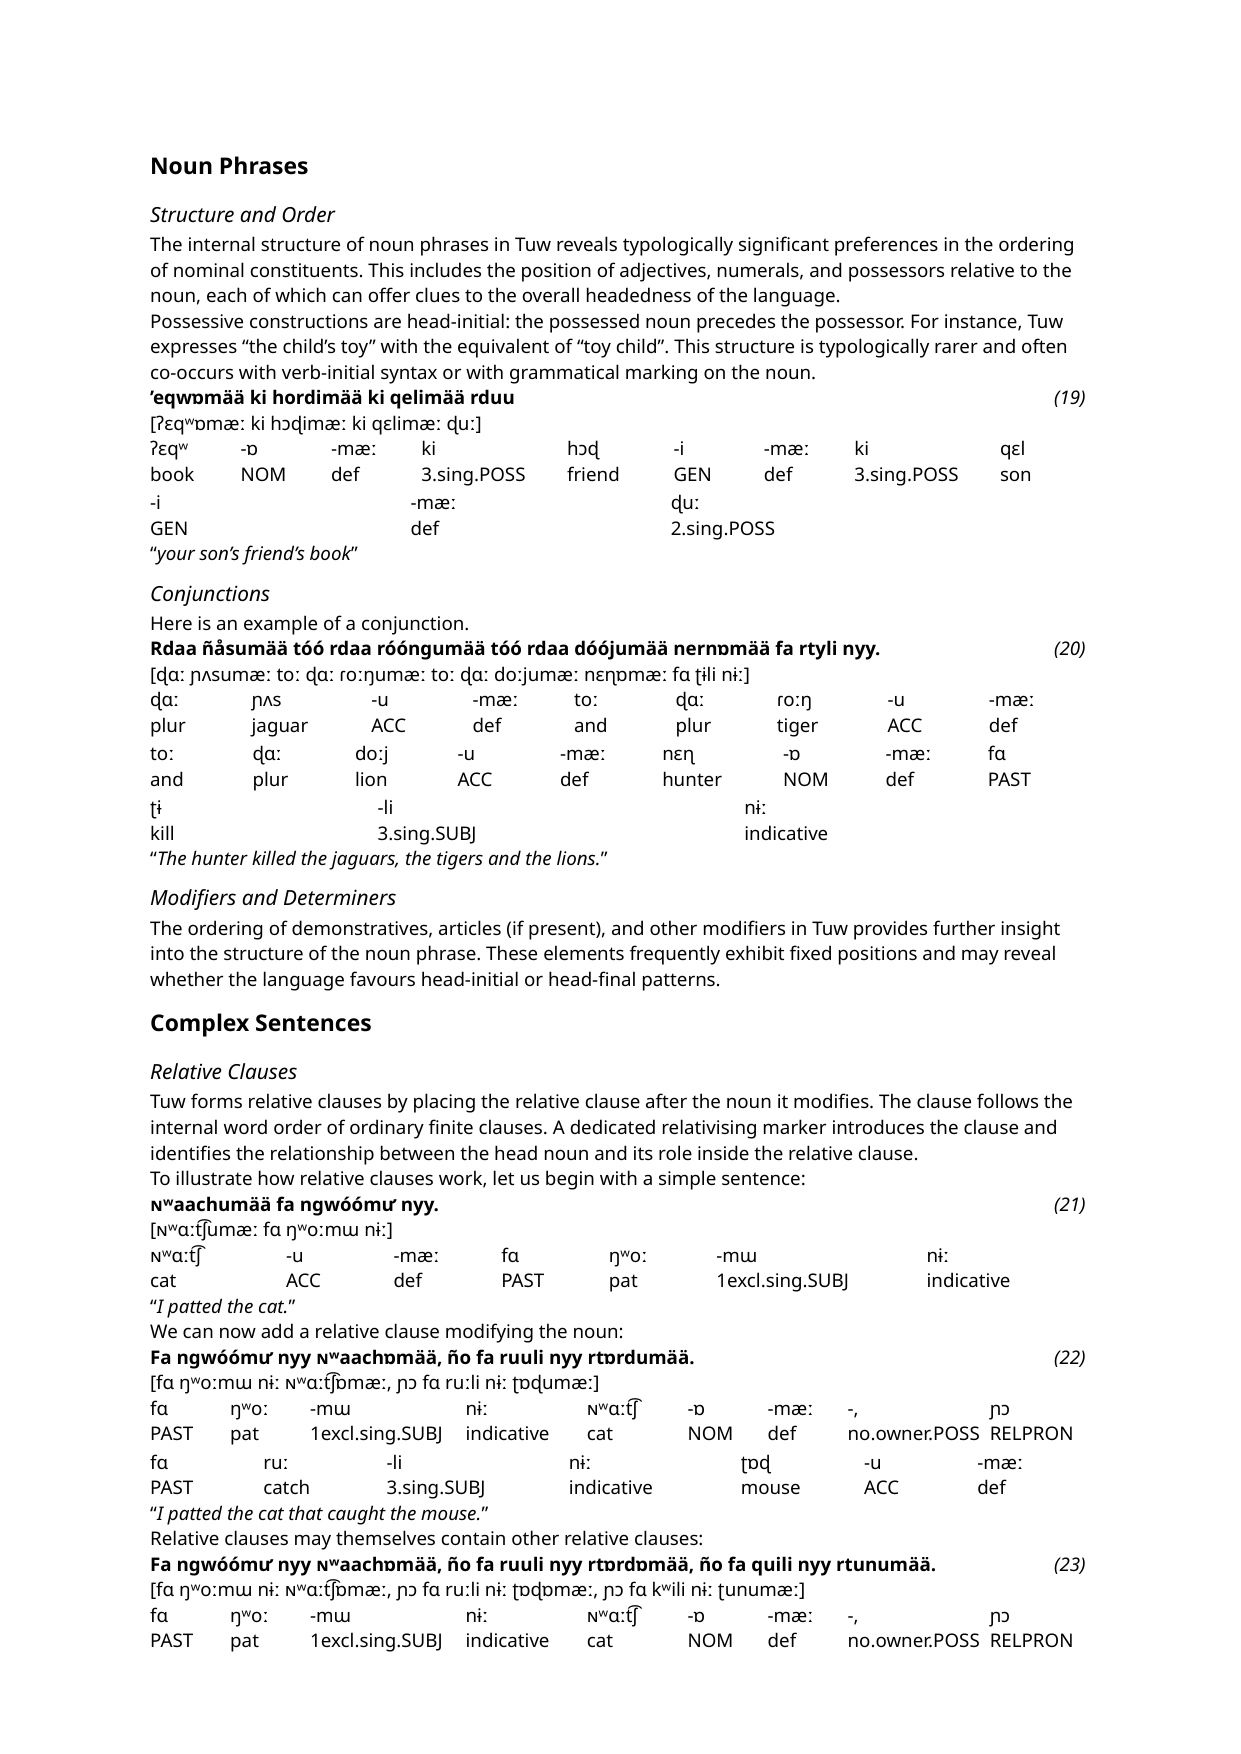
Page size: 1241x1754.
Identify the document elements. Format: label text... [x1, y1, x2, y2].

table_cell def [410, 515, 671, 541]
table_header nɨː [465, 1395, 587, 1421]
text The internal structure of noun phrases in Tuw reveals typologically significant preferences in the ordering of nominal constituents. This includes the position of adjectives, numerals, and possessors relative to the noun, each of which can offer clues to the overall headedness of the language. [150, 232, 1090, 308]
table_cell and [574, 712, 675, 738]
table_header ɖɑː [150, 687, 251, 712]
table_cell PAST [501, 1268, 609, 1293]
table_cell def [473, 712, 574, 738]
table_cell ACC [371, 712, 472, 738]
table_header -mæː [473, 687, 574, 712]
table_header ŋʷoː [230, 1602, 310, 1628]
table_cell GEN [150, 515, 410, 541]
table_header -mæː [764, 436, 854, 461]
table_cell jaguar [251, 712, 371, 738]
table_cell friend [567, 461, 673, 487]
table_header -, [848, 1602, 989, 1628]
table_header -, [848, 1395, 989, 1421]
table_header ki [421, 436, 567, 461]
table_header -li [386, 1449, 569, 1474]
text [fɑ ŋʷoːmɯ nɨː ɴʷɑːt͡ʃɒmæː, ɲɔ fɑ ruːli nɨː ʈɒɖumæː] [150, 1369, 1090, 1395]
table_header ruː [263, 1449, 386, 1474]
table_header ʔɛqʷ [150, 436, 240, 461]
table_header ɲʌs [251, 687, 371, 712]
subtitle Relative Clauses [150, 1057, 1090, 1086]
table_header -mæː [768, 1395, 847, 1421]
table_header -ɒ [688, 1395, 767, 1421]
table_header -mæː [977, 1449, 1090, 1474]
table_cell RELPRON [990, 1421, 1090, 1446]
subtitle Conjunctions [150, 579, 1090, 607]
text ’eqwɒmää ki hordimää ki qelimää rduu (19) [150, 385, 1090, 410]
text The ordering of demonstratives, articles (if present), and other modifiers in Tuw provides further insight into the structure of the noun phrase. These elements frequently exhibit fixed positions and may reveal whether the language favours head-initial or head-final patterns. [150, 915, 1090, 992]
table_cell def [764, 461, 854, 487]
table_header nɨː [744, 795, 1090, 820]
table_header -mæː [885, 741, 988, 766]
table_header ɲɔ [990, 1395, 1090, 1421]
table_cell catch [263, 1475, 386, 1500]
table_header nɨː [569, 1449, 741, 1474]
table_cell cat [587, 1421, 687, 1446]
table_cell PAST [988, 766, 1090, 792]
text We can now add a relative clause modifying the noun: [150, 1318, 1090, 1344]
table_cell and [150, 766, 252, 792]
table_cell plur [150, 712, 251, 738]
table_header -mæː [560, 741, 662, 766]
table_cell GEN [673, 461, 764, 487]
text “I patted the cat.” [150, 1293, 1090, 1318]
table_cell cat [587, 1628, 687, 1653]
table_header toː [574, 687, 675, 712]
table_header -mæː [768, 1602, 847, 1628]
table_header qɛl [1000, 436, 1090, 461]
table_header toː [150, 741, 252, 766]
text Here is an example of a conjunction. [150, 610, 1090, 636]
text [fɑ ŋʷoːmɯ nɨː ɴʷɑːt͡ʃɒmæː, ɲɔ fɑ ruːli nɨː ʈɒɖɒmæː, ɲɔ fɑ kʷili nɨː ʈunumæː] [150, 1577, 1090, 1602]
table_cell book [150, 461, 240, 487]
table_header -ɒ [240, 436, 331, 461]
table_header -mɯ [310, 1602, 465, 1628]
table_header ŋʷoː [230, 1395, 310, 1421]
table_header ɴʷɑːt͡ʃ [150, 1242, 286, 1267]
table_cell indicative [926, 1268, 1090, 1293]
table_header ɾoːŋ [777, 687, 887, 712]
text [ɖɑː ɲʌsumæː toː ɖɑː ɾoːŋumæː toː ɖɑː doːjumæː nɛɳɒmæː fɑ ʈɨli nɨː] [150, 661, 1090, 687]
table_cell ACC [887, 712, 989, 738]
table_cell def [768, 1628, 847, 1653]
table_header ɲɔ [990, 1602, 1090, 1628]
table_header fɑ [501, 1242, 609, 1267]
table_header -u [371, 687, 472, 712]
table_cell 3.sing.POSS [854, 461, 1000, 487]
table_header nɨː [926, 1242, 1090, 1267]
table_cell indicative [569, 1475, 741, 1500]
table_header -li [378, 795, 744, 820]
table_cell def [768, 1421, 847, 1446]
table_cell def [977, 1475, 1090, 1500]
table_cell ACC [286, 1268, 393, 1293]
table_cell pat [230, 1421, 310, 1446]
table_cell def [560, 766, 662, 792]
table_header -mæː [331, 436, 421, 461]
text ɴʷaachumää fa ngwóómư nyy. (21) [150, 1191, 1090, 1216]
table_cell 3.sing.SUBJ [386, 1475, 569, 1500]
table_header -u [864, 1449, 977, 1474]
table_cell plur [253, 766, 355, 792]
subtitle Noun Phrases [150, 150, 1090, 181]
table_cell PAST [150, 1628, 230, 1653]
table_cell def [885, 766, 988, 792]
table_cell cat [150, 1268, 286, 1293]
table_header -ɒ [688, 1602, 767, 1628]
table_header nɛɳ [662, 741, 783, 766]
text Rdaa ñåsumää tóó rdaa róóngumää tóó rdaa dóójumää nernɒmää fa rtyli nyy. (20) [150, 636, 1090, 661]
table_header nɨː [465, 1602, 587, 1628]
table_header -mæː [393, 1242, 501, 1267]
table_cell lion [355, 766, 457, 792]
table_header fɑ [150, 1395, 230, 1421]
table_header -u [887, 687, 989, 712]
table_header ʈɨ [150, 795, 377, 820]
table_header -mæː [410, 490, 671, 515]
table_header hɔɖ [567, 436, 673, 461]
table_cell pat [609, 1268, 716, 1293]
subtitle Modifiers and Determiners [150, 883, 1090, 912]
table_header fɑ [150, 1449, 263, 1474]
table_cell NOM [783, 766, 885, 792]
table_cell plur [675, 712, 777, 738]
table_cell mouse [741, 1475, 864, 1500]
text Fa ngwóómư nyy ɴʷaachɒmää, ño fa ruuli nyy rtɒrdumää. (22) [150, 1344, 1090, 1369]
table_cell def [989, 712, 1090, 738]
table_cell 3.sing.POSS [421, 461, 567, 487]
table_header -mɯ [310, 1395, 465, 1421]
subtitle Structure and Order [150, 200, 1090, 228]
table_cell def [393, 1268, 501, 1293]
table_header ŋʷoː [609, 1242, 716, 1267]
table_header ɖɑː [675, 687, 777, 712]
table_header -i [150, 490, 410, 515]
text “your son’s friend’s book” [150, 541, 1090, 566]
table_header -u [286, 1242, 393, 1267]
table_cell pat [230, 1628, 310, 1653]
table_cell no.owner.POSS [848, 1628, 989, 1653]
table_cell def [331, 461, 421, 487]
table_cell 1excl.sing.SUBJ [716, 1268, 926, 1293]
table_header ki [854, 436, 1000, 461]
table_header -i [673, 436, 764, 461]
text To illustrate how relative clauses work, let us begin with a simple sentence: [150, 1165, 1090, 1191]
table_header doːj [355, 741, 457, 766]
table_cell kill [150, 820, 377, 846]
text Tuw forms relative clauses by placing the relative clause after the noun it modifies. The clause follows the internal word order of ordinary finite clauses. A dedicated relativising marker introduces the clause and identifies the relationship between the head noun and its role inside the relative clause. [150, 1089, 1090, 1165]
table_cell ACC [864, 1475, 977, 1500]
table_cell 3.sing.SUBJ [378, 820, 744, 846]
text [ɴʷɑːt͡ʃumæː fɑ ŋʷoːmɯ nɨː] [150, 1216, 1090, 1242]
text Relative clauses may themselves contain other relative clauses: [150, 1526, 1090, 1551]
table_header ɖɑː [253, 741, 355, 766]
table_cell indicative [465, 1421, 587, 1446]
subtitle Complex Sentences [150, 1007, 1090, 1038]
text [ʔɛqʷɒmæː ki hɔɖimæː ki qɛlimæː ɖuː] [150, 410, 1090, 436]
text Fa ngwóómư nyy ɴʷaachɒmää, ño fa ruuli nyy rtɒrdɒmää, ño fa quili nyy rtunumää. (23) [150, 1551, 1090, 1577]
table_cell ACC [457, 766, 560, 792]
table_header -ɒ [783, 741, 885, 766]
table_cell 1excl.sing.SUBJ [310, 1421, 465, 1446]
table_header -u [457, 741, 560, 766]
table_header ɴʷɑːt͡ʃ [587, 1395, 687, 1421]
text “I patted the cat that caught the mouse.” [150, 1500, 1090, 1526]
table_header ɴʷɑːt͡ʃ [587, 1602, 687, 1628]
table_cell hunter [662, 766, 783, 792]
table_cell no.owner.POSS [848, 1421, 989, 1446]
table_cell 1excl.sing.SUBJ [310, 1628, 465, 1653]
table_cell indicative [465, 1628, 587, 1653]
table_cell PAST [150, 1421, 230, 1446]
table_header ɖuː [671, 490, 1090, 515]
table_header fɑ [150, 1602, 230, 1628]
table_cell NOM [688, 1628, 767, 1653]
table_header ʈɒɖ [741, 1449, 864, 1474]
table_cell 2.sing.POSS [671, 515, 1090, 541]
table_cell RELPRON [990, 1628, 1090, 1653]
table_cell NOM [688, 1421, 767, 1446]
table_cell son [1000, 461, 1090, 487]
table_cell NOM [240, 461, 331, 487]
table_header -mæː [989, 687, 1090, 712]
table_cell indicative [744, 820, 1090, 846]
table_header fɑ [988, 741, 1090, 766]
table_cell tiger [777, 712, 887, 738]
table_cell PAST [150, 1475, 263, 1500]
table_header -mɯ [716, 1242, 926, 1267]
text “The hunter killed the jaguars, the tigers and the lions.” [150, 846, 1090, 871]
text Possessive constructions are head-initial: the possessed noun precedes the possessor. For instance, Tuw expresses “the child’s toy” with the equivalent of “toy child”. This structure is typologically rarer and often co-occurs with verb-initial syntax or with grammatical marking on the noun. [150, 308, 1090, 385]
